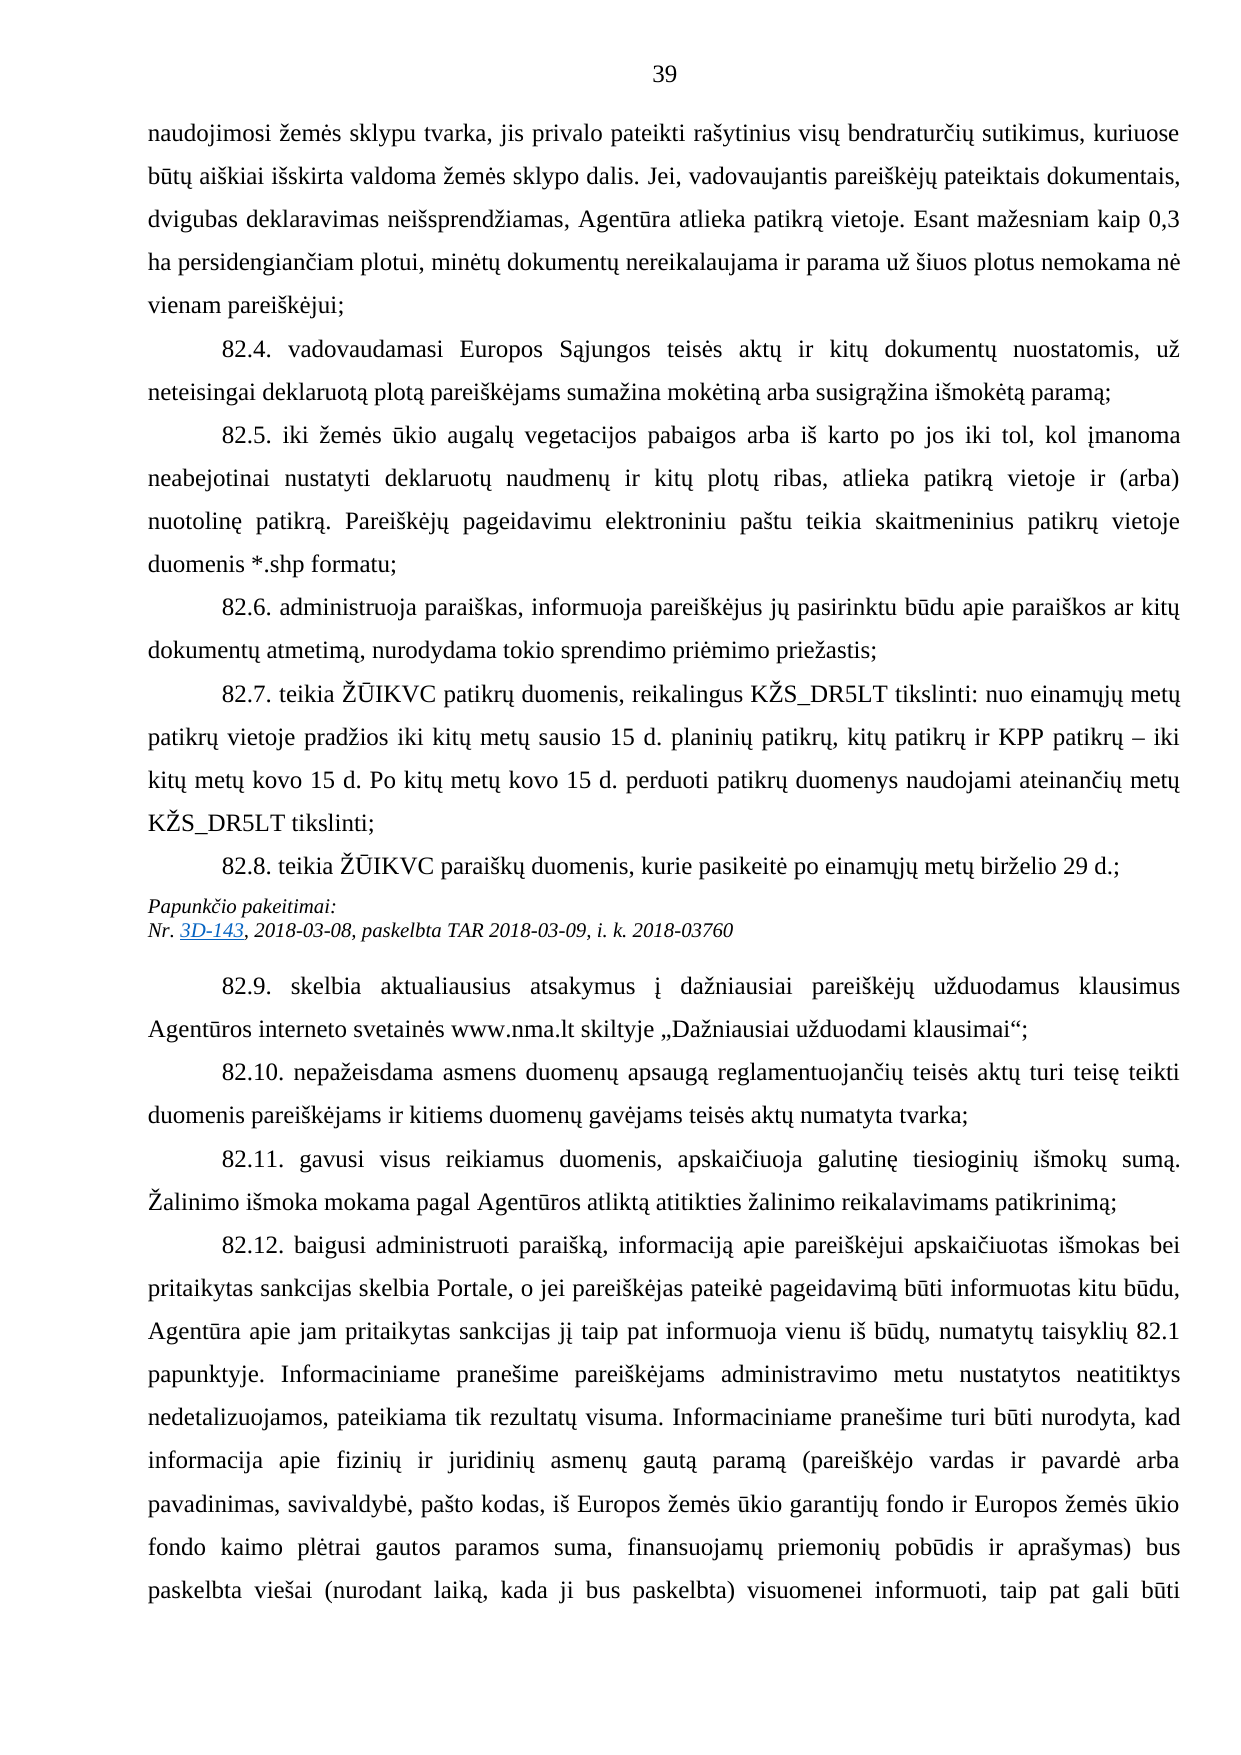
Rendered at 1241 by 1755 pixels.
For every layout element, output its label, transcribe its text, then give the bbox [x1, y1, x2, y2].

text 82.8. teikia ŽŪIKVC paraiškų duomenis, kurie pasikeitė po einamųjų metų birželio 29 d.; [222, 851, 1181, 880]
text 82.9. skelbia aktualiausius atsakymus į dažniausiai pareiškėjų užduodamus klausimus Agentūros interneto svetainės www.nma.lt skiltyje „Dažniausiai užduodami klausimai“; [148, 971, 1181, 1043]
text 82.4. vadovaudamasi Europos Sąjungos teisės aktų ir kitų dokumentų nuostatomis, už neteisingai deklaruotą plotą pareiškėjams sumažina mokėtiną arba susigrąžina išmokėtą paramą; [148, 334, 1181, 406]
text Papunkčio pakeitimai: [148, 894, 1181, 918]
text naudojimosi žemės sklypu tvarka, jis privalo pateikti rašytinius visų bendraturčių sutikimus, kuriuose būtų aiškiai išskirta valdoma žemės sklypo dalis. Jei, vadovaujantis pareiškėjų pateiktais dokumentais, dvigubas deklaravimas neišsprendžiamas, Agentūra atlieka patikrą vietoje. Esant mažesniam kaip 0,3 ha persidengiančiam plotui, minėtų dokumentų nereikalaujama ir parama už šiuos plotus nemokama nė vienam pareiškėjui; [148, 118, 1181, 319]
text 82.7. teikia ŽŪIKVC patikrų duomenis, reikalingus KŽS_DR5LT tikslinti: nuo einamųjų metų patikrų vietoje pradžios iki kitų metų sausio 15 d. planinių patikrų, kitų patikrų ir KPP patikrų – iki kitų metų kovo 15 d. Po kitų metų kovo 15 d. perduoti patikrų duomenys naudojami ateinančių metų KŽS_DR5LT tikslinti; [148, 679, 1181, 837]
text Nr. 3D-143, 2018-03-08, paskelbta TAR 2018-03-09, i. k. 2018-03760 [148, 918, 1181, 942]
text 82.5. iki žemės ūkio augalų vegetacijos pabaigos arba iš karto po jos iki tol, kol įmanoma neabejotinai nustatyti deklaruotų naudmenų ir kitų plotų ribas, atlieka patikrą vietoje ir (arba) nuotolinę patikrą. Pareiškėjų pageidavimu elektroniniu paštu teikia skaitmeninius patikrų vietoje duomenis *.shp formatu; [148, 420, 1181, 578]
text 82.6. administruoja paraiškas, informuoja pareiškėjus jų pasirinktu būdu apie paraiškos ar kitų dokumentų atmetimą, nurodydama tokio sprendimo priėmimo priežastis; [148, 592, 1181, 664]
text 82.12. baigusi administruoti paraišką, informaciją apie pareiškėjui apskaičiuotas išmokas bei pritaikytas sankcijas skelbia Portale, o jei pareiškėjas pateikė pageidavimą būti informuotas kitu būdu, Agentūra apie jam pritaikytas sankcijas jį taip pat informuoja vienu iš būdų, numatytų taisyklių 82.1 papunktyje. Informaciniame pranešime pareiškėjams administravimo metu nustatytos neatitiktys nedetalizuojamos, pateikiama tik rezultatų visuma. Informaciniame pranešime turi būti nurodyta, kad informacija apie fizinių ir juridinių asmenų gautą paramą (pareiškėjo vardas ir pavardė arba pavadinimas, savivaldybė, pašto kodas, iš Europos žemės ūkio garantijų fondo ir Europos žemės ūkio fondo kaimo plėtrai gautos paramos suma, finansuojamų priemonių pobūdis ir aprašymas) bus paskelbta viešai (nurodant laiką, kada ji bus paskelbta) visuomenei informuoti, taip pat gali būti [148, 1230, 1181, 1604]
text 82.10. nepažeisdama asmens duomenų apsaugą reglamentuojančių teisės aktų turi teisę teikti duomenis pareiškėjams ir kitiems duomenų gavėjams teisės aktų numatyta tvarka; [148, 1057, 1181, 1129]
text 82.11. gavusi visus reikiamus duomenis, apskaičiuoja galutinę tiesioginių išmokų sumą. Žalinimo išmoka mokama pagal Agentūros atliktą atitikties žalinimo reikalavimams patikrinimą; [148, 1144, 1181, 1216]
